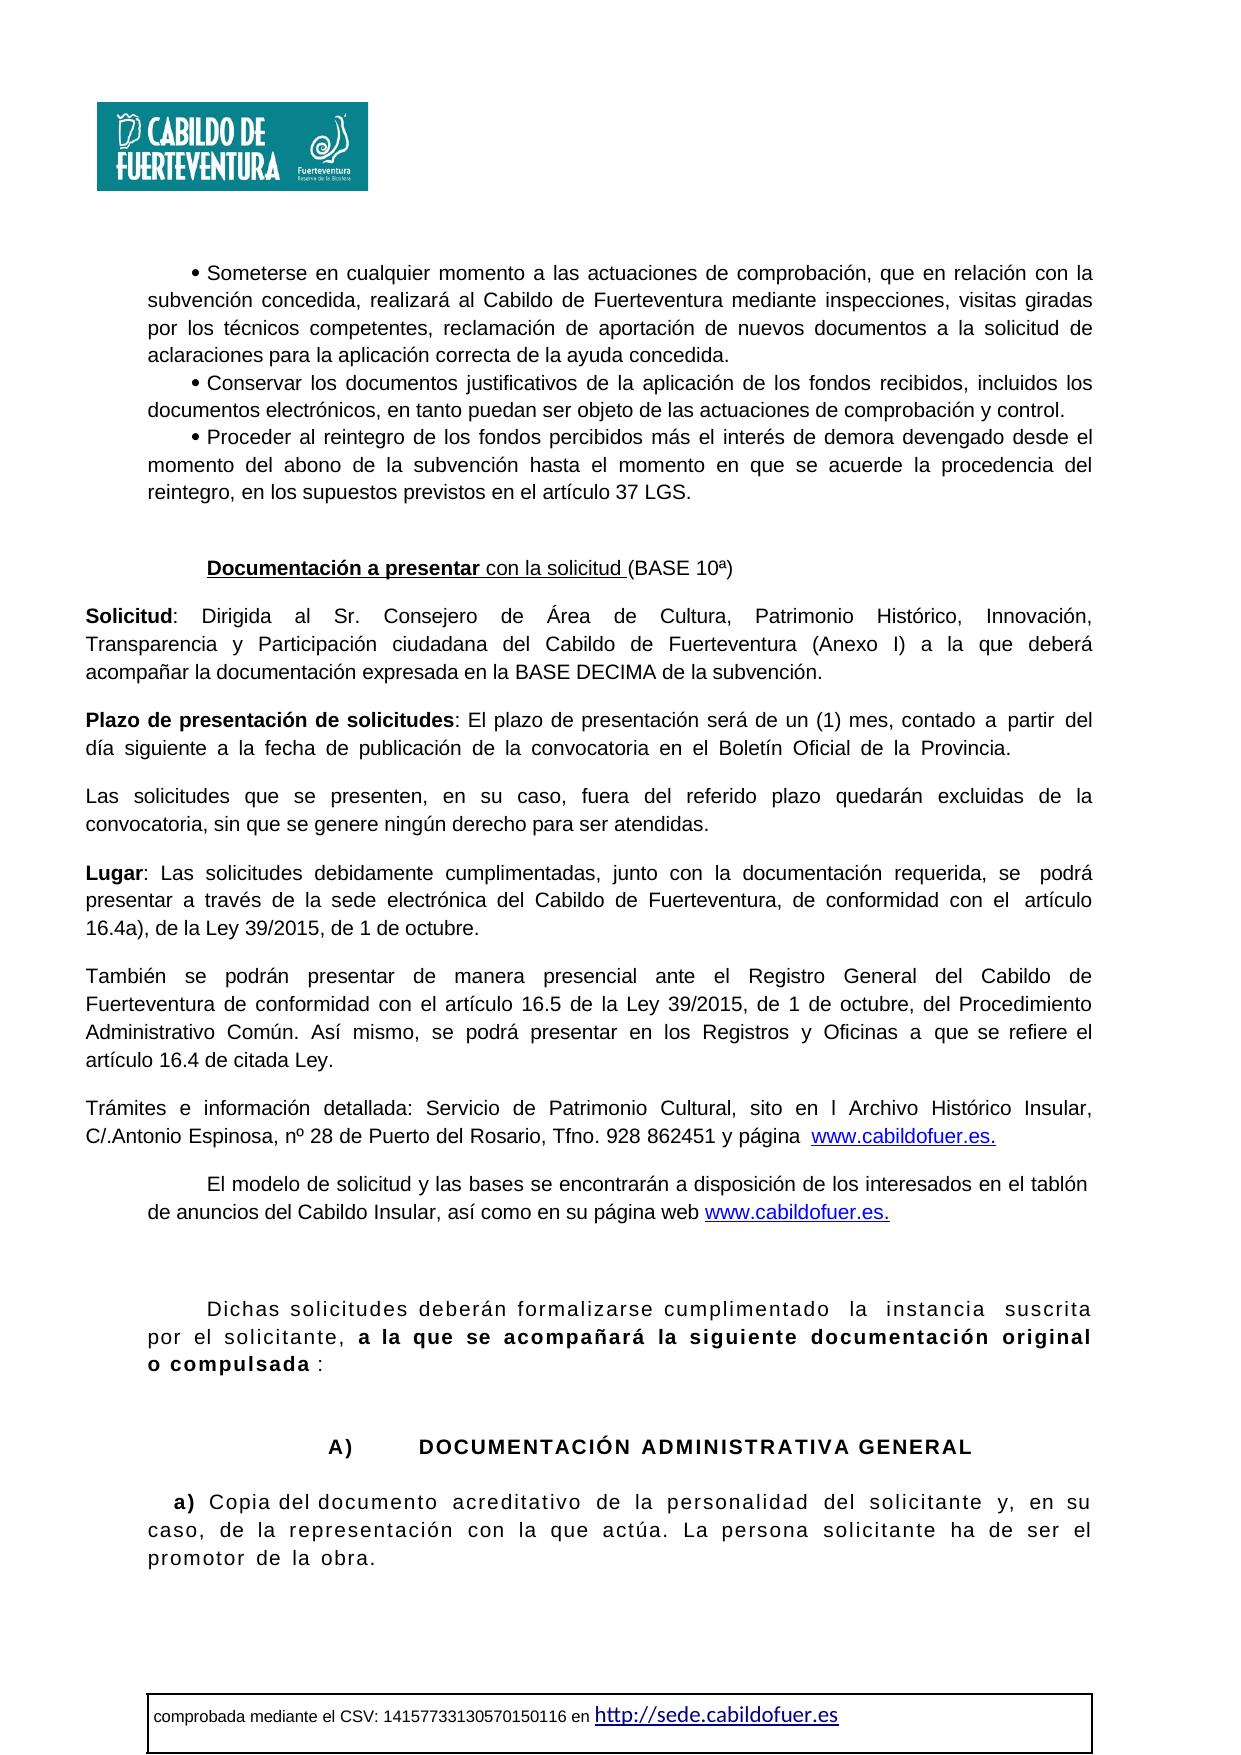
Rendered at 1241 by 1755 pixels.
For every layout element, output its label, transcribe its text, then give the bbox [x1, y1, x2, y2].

list Copia del documento acreditativo de la personalidad del solicitante y, en su caso, de la representación con la que actúa. La persona solicitante ha de ser el promotor de la obra. [114, 1490, 1091, 1569]
list Someterse en cualquier momento a las actuaciones de comprobación, que en relación con la subvención concedida, realizará al Cabildo de Fuerteventura mediante inspecciones, visitas giradas por los técnicos competentes, reclamación de aportación de nuevos documentos a la solicitud de aclaraciones para la aplicación correcta de la ayuda concedida. [133, 260, 1093, 367]
text Lugar: Las solicitudes debidamente cumplimentadas, junto con la documentación requerida, se podrá presentar a través de la sede electrónica del Cabildo de Fuerteventura, de conformidad con el artículo 16.4a), de la Ley 39/2015, de 1 de octubre. [85, 861, 1093, 940]
text Solicitud: Dirigida al Sr. Consejero de Área de Cultura, Patrimonio Histórico, Innovación, Transparencia y Participación ciudadana del Cabildo de Fuerteventura (Anexo I) a la que deberá acompañar la documentación expresada en la BASE DECIMA de la subvención. [85, 604, 1093, 683]
list Conservar los documentos justificativos de la aplicación de los fondos recibidos, incluidos los documentos electrónicos, en tanto puedan ser objeto de las actuaciones de comprobación y control. [133, 370, 1093, 421]
text El modelo de solicitud y las bases se encontrarán a disposición de los interesados en el tablón de anuncios del Cabildo Insular, así como en su página web www.cabildofuer.es. [147, 1172, 1107, 1224]
text Trámites e información detallada: Servicio de Patrimonio Cultural, sito en l Archivo Histórico Insular, C/.Antonio Espinosa, nº 28 de Puerto del Rosario, Tfno. 928 862451 y página www.cabildofuer.es. [85, 1096, 1093, 1148]
text Dichas solicitudes deberán formalizarse cumplimentado la instancia suscrita por el solicitante, a la que se acompañará la siguiente documentación original o compulsada : [147, 1297, 1091, 1376]
text Documentación a presentar con la solicitud (BASE 10ª) [207, 556, 1107, 580]
text Plazo de presentación de solicitudes: El plazo de presentación será de un (1) mes, contado a partir del día siguiente a la fecha de publicación de la convocatoria en el Boletín Oficial de la Provincia. [85, 708, 1093, 760]
text Las solicitudes que se presenten, en su caso, fuera del referido plazo quedarán excluidas de la convocatoria, sin que se genere ningún derecho para ser atendidas. [85, 784, 1093, 836]
list Proceder al reintegro de los fondos percibidos más el interés de demora devengado desde el momento del abono de la subvención hasta el momento en que se acuerde la procedencia del reintegro, en los supuestos previstos en el artículo 37 LGS. [133, 425, 1093, 504]
list DOCUMENTACIÓN ADMINISTRATIVA GENERAL [328, 1435, 1107, 1459]
text También se podrán presentar de manera presencial ante el Registro General del Cabildo de Fuerteventura de conformidad con el artículo 16.5 de la Ley 39/2015, de 1 de octubre, del Procedimiento Administrativo Común. Así mismo, se podrá presentar en los Registros y Oficinas a que se refiere el artículo 16.4 de citada Ley. [85, 964, 1093, 1071]
